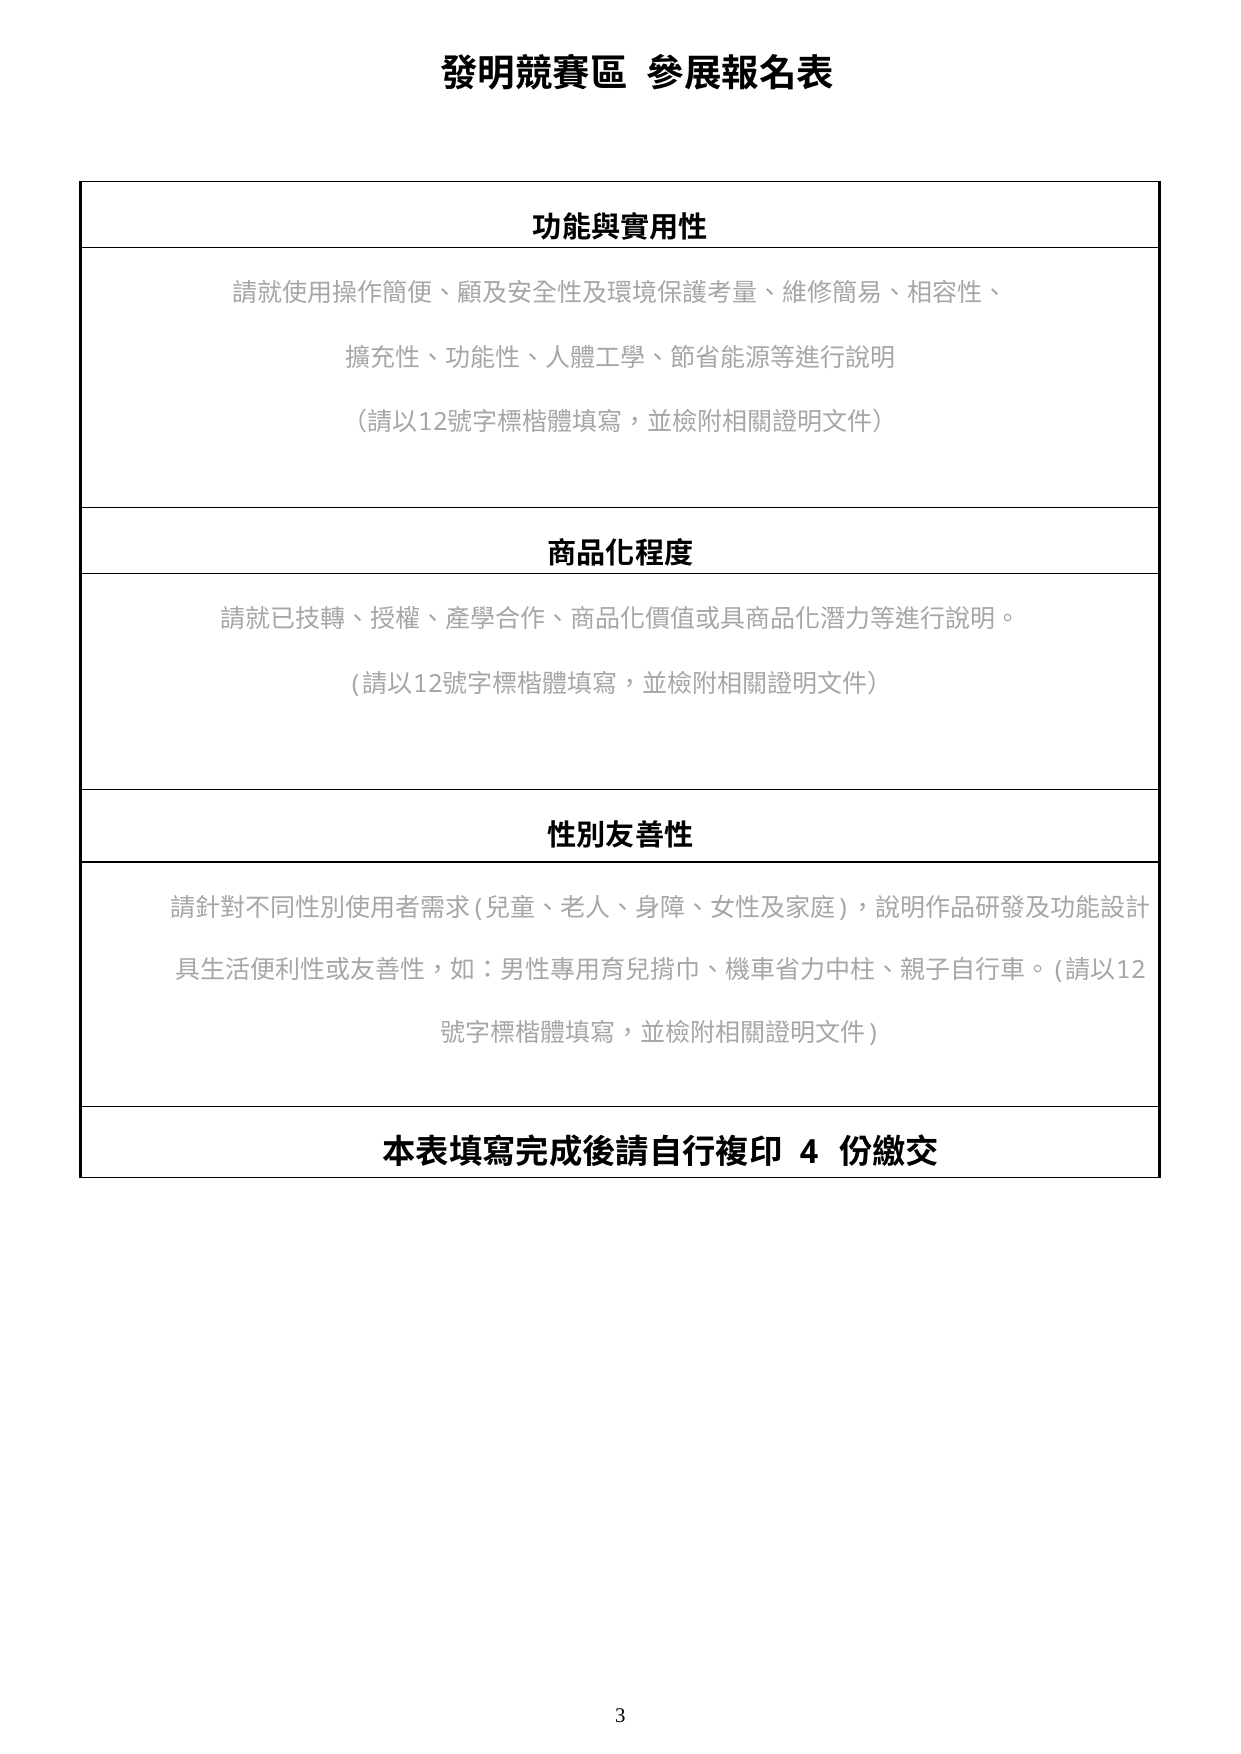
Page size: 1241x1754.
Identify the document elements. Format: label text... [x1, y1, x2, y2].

table_cell 請就已技轉、授權、產學合作、商品化價值或具商品化潛力等進行說明。 (請以12號字標楷體填寫，並檢附相關證明文件） [82, 574, 1158, 789]
table_cell 性別友善性 [82, 790, 1158, 861]
table_cell 功能與實用性 [82, 182, 1158, 247]
table_cell 本表填寫完成後請自行複印 4 份繳交 [82, 1107, 1158, 1177]
table_cell 商品化程度 [82, 508, 1158, 573]
table_cell 請就使用操作簡便、顧及安全性及環境保護考量、維修簡易、相容性、 擴充性、功能性、人體工學、節省能源等進行說明 （請以12號字標楷體填寫，並檢附相關證明文件） [82, 248, 1158, 507]
table_cell 請針對不同性別使用者需求(兒童、老人、身障、女性及家庭)，說明作品研發及功能設計具生活便利性或友善性，如：男性專用育兒揹巾、機車省力中柱、親子自行車。(請以12號字標楷體填寫，並檢附相關證明文件) [82, 863, 1158, 1106]
